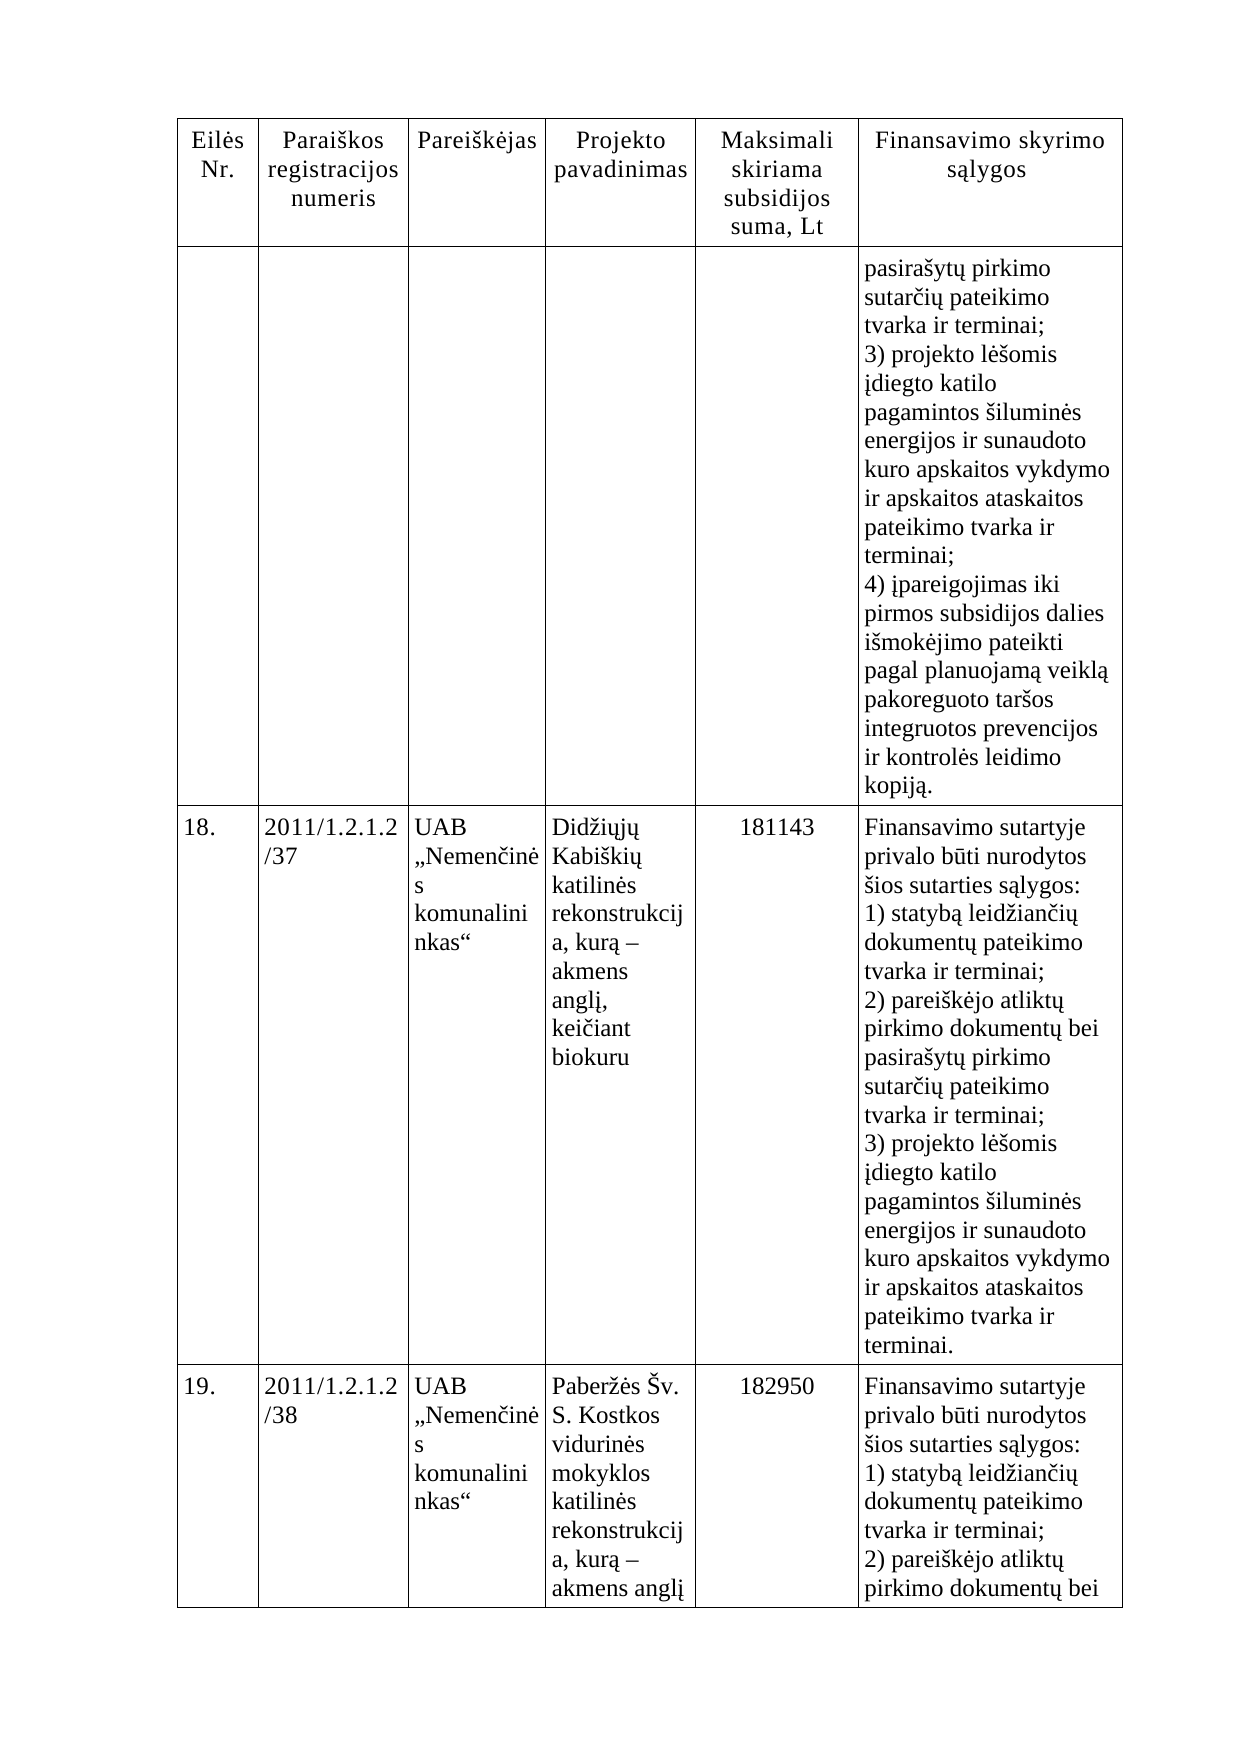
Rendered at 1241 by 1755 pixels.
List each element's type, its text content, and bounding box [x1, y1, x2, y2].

table_header Projekto pavadinimas [546, 119, 695, 246]
table_header Finansavimo skyrimo sąlygos [859, 119, 1122, 246]
table_cell [696, 247, 858, 805]
table_cell [259, 247, 408, 805]
table_header Pareiškėjas [409, 119, 545, 246]
table_cell 18. [178, 806, 258, 1364]
table_cell [178, 247, 258, 805]
table_cell pasirašytų pirkimo sutarčių pateikimo tvarka ir terminai; 3) projekto lėšomis įdiegto katilo pagamintos šiluminės energijos ir sunaudoto kuro apskaitos vykdymo ir apskaitos ataskaitos pateikimo tvarka ir terminai; 4) įpareigojimas iki pirmos subsidijos dalies išmokėjimo pateikti pagal planuojamą veiklą pakoreguoto taršos integruotos prevencijos ir kontrolės leidimo kopiją. [859, 247, 1122, 805]
table_cell UAB „Nemenčinės komunalininkas“ [409, 1365, 545, 1607]
table_header Eilės Nr. [178, 119, 258, 246]
table_cell 2011/1.2.1.2/37 [259, 806, 408, 1364]
table_cell [546, 247, 695, 805]
table_cell Didžiųjų Kabiškių katilinės rekonstrukcija, kurą – akmens anglį, keičiant biokuru [546, 806, 695, 1364]
table_cell 182950 [696, 1365, 858, 1607]
table_cell [409, 247, 545, 805]
table_cell 181143 [696, 806, 858, 1364]
table_cell UAB „Nemenčinės komunalininkas“ [409, 806, 545, 1364]
table_cell Finansavimo sutartyje privalo būti nurodytos šios sutarties sąlygos: 1) statybą leidžiančių dokumentų pateikimo tvarka ir terminai; 2) pareiškėjo atliktų pirkimo dokumentų bei [859, 1365, 1122, 1607]
table_header Maksimali skiriama subsidijos suma, Lt [696, 119, 858, 246]
table_header Paraiškos registracijos numeris [259, 119, 408, 246]
table_cell 19. [178, 1365, 258, 1607]
table_cell 2011/1.2.1.2/38 [259, 1365, 408, 1607]
table_cell Paberžės Šv. S. Kostkos vidurinės mokyklos katilinės rekonstrukcija, kurą – akmens anglį [546, 1365, 695, 1607]
table_cell Finansavimo sutartyje privalo būti nurodytos šios sutarties sąlygos: 1) statybą leidžiančių dokumentų pateikimo tvarka ir terminai; 2) pareiškėjo atliktų pirkimo dokumentų bei pasirašytų pirkimo sutarčių pateikimo tvarka ir terminai; 3) projekto lėšomis įdiegto katilo pagamintos šiluminės energijos ir sunaudoto kuro apskaitos vykdymo ir apskaitos ataskaitos pateikimo tvarka ir terminai. [859, 806, 1122, 1364]
